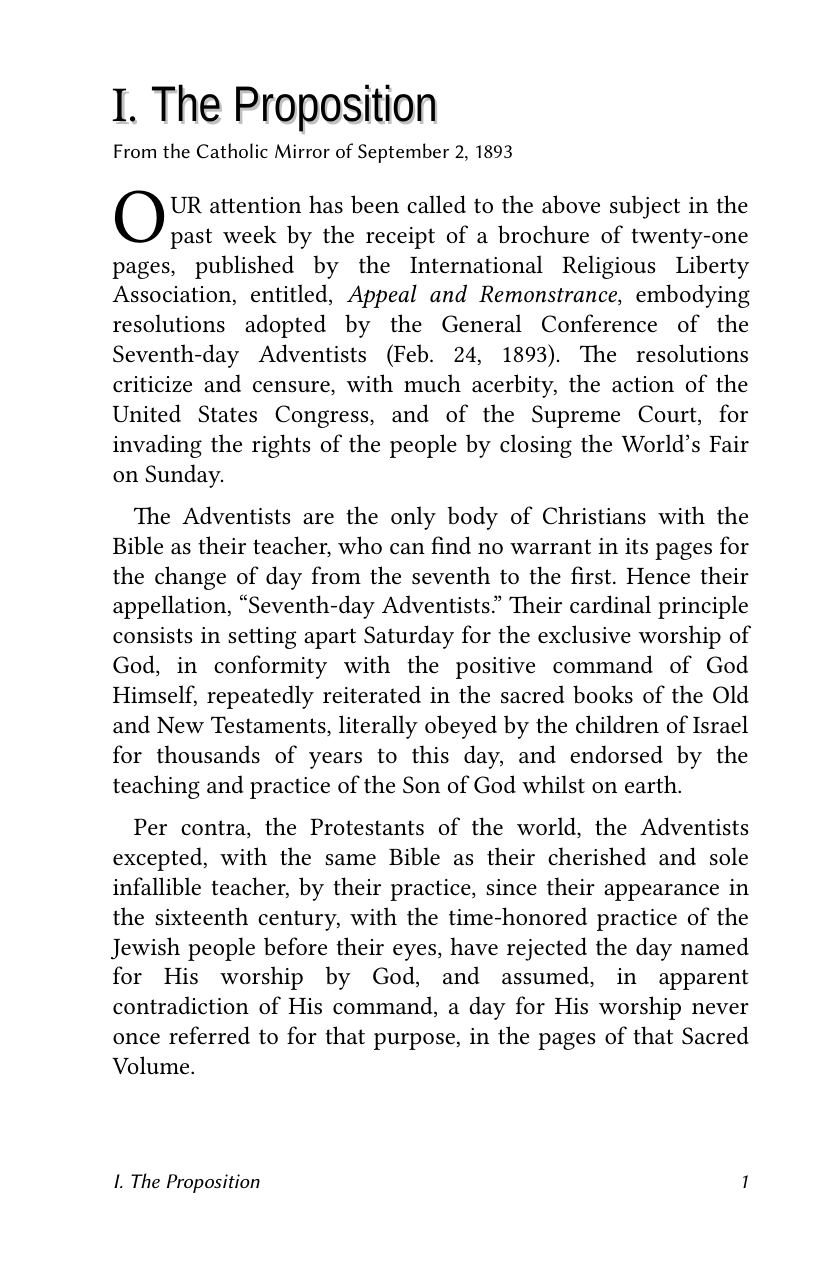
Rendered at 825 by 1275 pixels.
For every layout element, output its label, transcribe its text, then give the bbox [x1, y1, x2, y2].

text From the Catholic Mirror of September 2, 1893 [112, 140, 750, 164]
text The Adventists are the only body of Christians with the Bible as their teacher, who can find no warrant in its pages for the change of day from the seventh to the first. Hence their appellation, “Seventh-day Adventists.” Their cardinal principle consists in setting apart Saturday for the exclusive worship of God, in conformity with the positive command of God Himself, repeatedly reiterated in the sacred books of the Old and New Testaments, literally obeyed by the children of Israel for thousands of years to this day, and endorsed by the teaching and practice of the Son of God whilst on earth. [112, 502, 750, 799]
title The Proposition [112, 75, 750, 134]
text Per contra, the Protestants of the world, the Adventists excepted, with the same Bible as their cherished and sole infallible teacher, by their practice, since their appearance in the sixteenth century, with the time-honored practice of the Jewish people before their eyes, have rejected the day named for His worship by God, and assumed, in apparent contradiction of His command, a day for His worship never once referred to for that purpose, in the pages of that Sacred Volume. [112, 813, 750, 1081]
text OUR attention has been called to the above subject in the past week by the receipt of a brochure of twenty-one pages, published by the International Religious Liberty Association, entitled, Appeal and Remonstrance, embodying resolutions adopted by the General Conference of the Seventh-day Adventists (Feb. 24, 1893). The resolutions criticize and censure, with much acerbity, the action of the United States Congress, and of the Supreme Court, for invading the rights of the people by closing the World’s Fair on Sunday. [112, 191, 750, 488]
